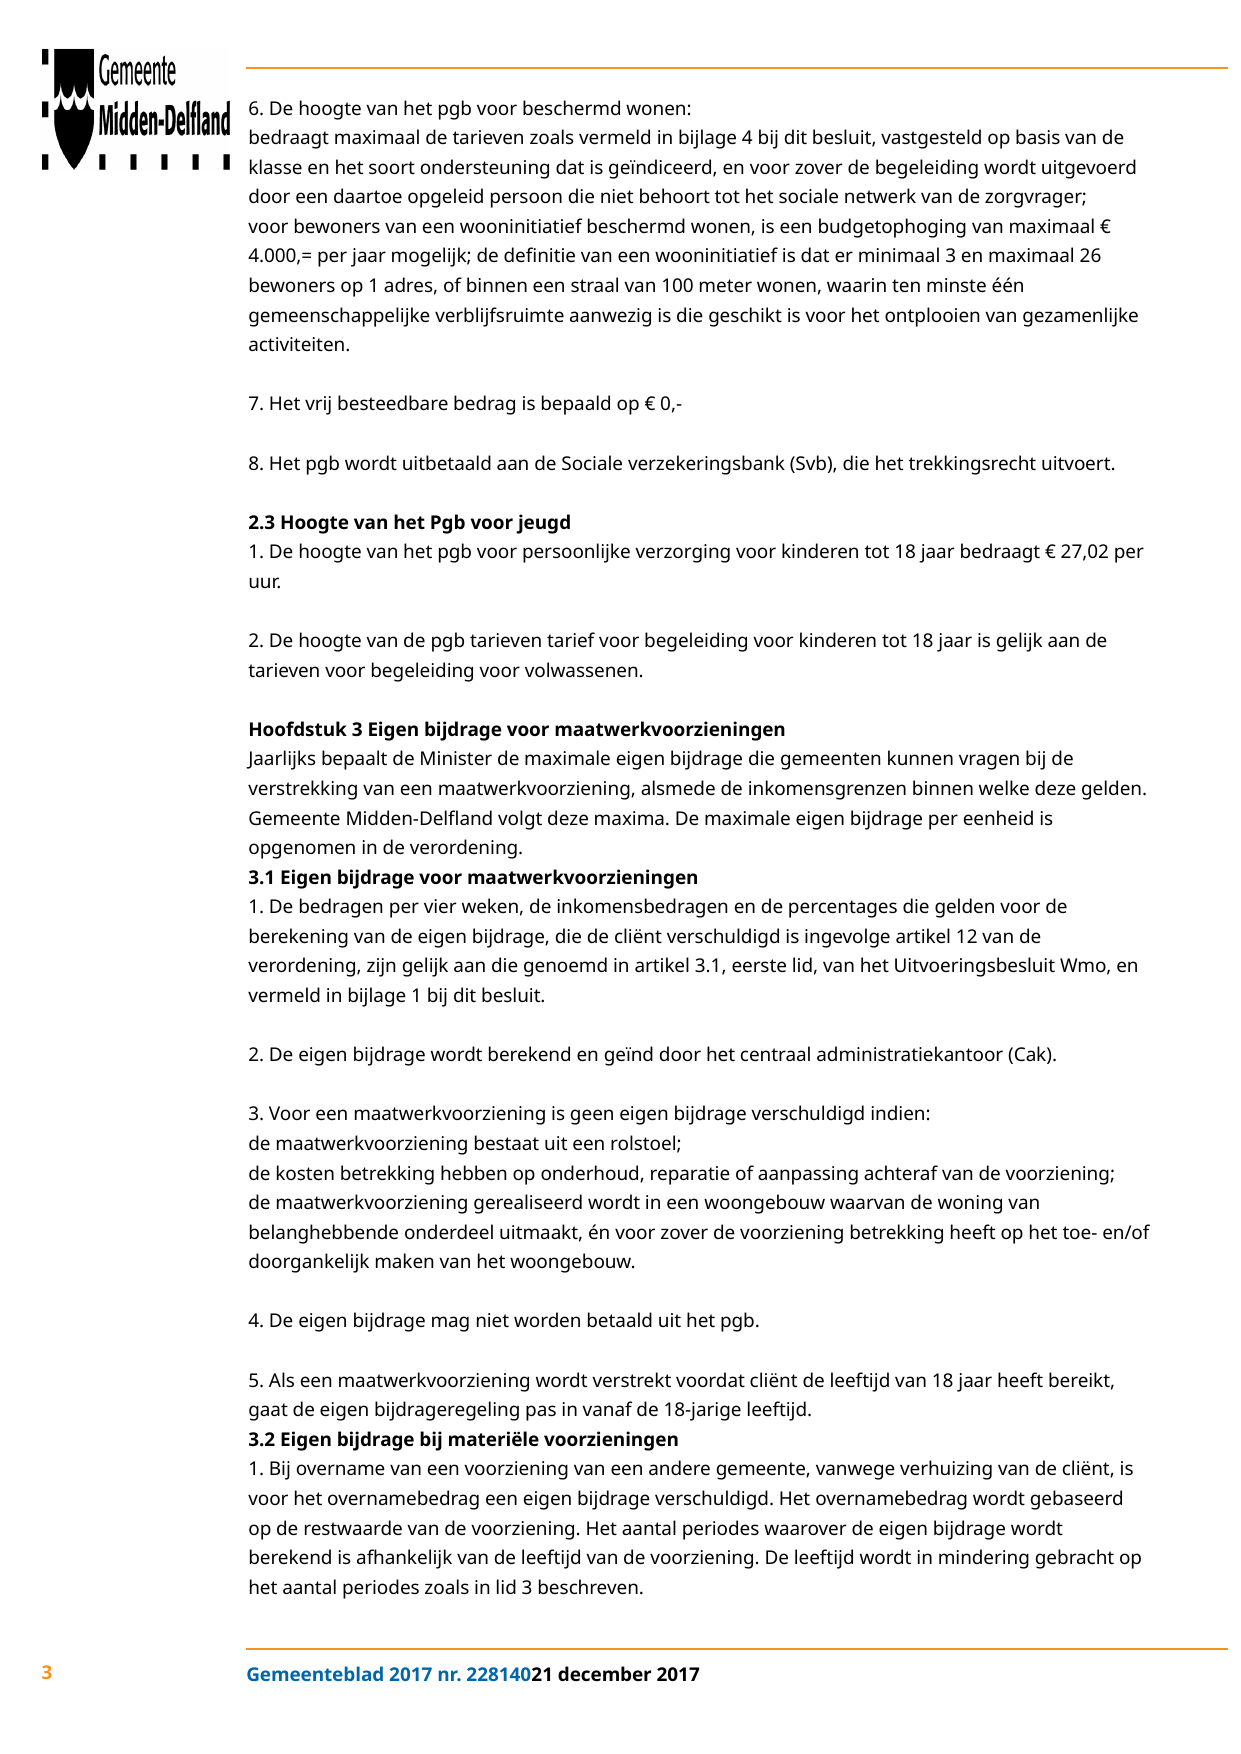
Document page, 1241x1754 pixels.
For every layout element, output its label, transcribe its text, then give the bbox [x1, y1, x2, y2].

text 2. De eigen bijdrage wordt berekend en geïnd door het centraal administratiekantoor (Cak). [248, 1041, 1152, 1067]
text 2. De hoogte van de pgb tarieven tarief voor begeleiding voor kinderen tot 18 jaar is gelijk aan de tarieven voor begeleiding voor volwassenen. [248, 627, 1152, 683]
text 3. Voor een maatwerkvoorziening is geen eigen bijdrage verschuldigd indien: [248, 1101, 1152, 1126]
text 5. Als een maatwerkvoorziening wordt verstrekt voordat cliënt de leeftijd van 18 jaar heeft bereikt, gaat de eigen bijdrageregeling pas in vanaf de 18-jarige leeftijd. [248, 1367, 1152, 1422]
text 1. De bedragen per vier weken, de inkomensbedragen en de percentages die gelden voor de berekening van de eigen bijdrage, die de cliënt verschuldigd is ingevolge artikel 12 van de verordening, zijn gelijk aan die genoemd in artikel 3.1, eerste lid, van het Uitvoeringsbesluit Wmo, en vermeld in bijlage 1 bij dit besluit. [248, 893, 1152, 1008]
text de kosten betrekking hebben op onderhoud, reparatie of aanpassing achteraf van de voorziening; [248, 1160, 1152, 1186]
picture [41, 47, 231, 172]
text 8. Het pgb wordt uitbetaald aan de Sociale verzekeringsbank (Svb), die het trekkingsrecht uitvoert. [248, 450, 1152, 476]
text 4. De eigen bijdrage mag niet worden betaald uit het pgb. [248, 1308, 1152, 1333]
text 2.3 Hoogte van het Pgb voor jeugd [248, 509, 1152, 535]
text 3.2 Eigen bijdrage bij materiële voorzieningen [248, 1426, 1152, 1452]
text Jaarlijks bepaalt de Minister de maximale eigen bijdrage die gemeenten kunnen vragen bij de verstrekking van een maatwerkvoorziening, alsmede de inkomensgrenzen binnen welke deze gelden. Gemeente Midden-Delfland volgt deze maxima. De maximale eigen bijdrage per eenheid is opgenomen in de verordening. [248, 746, 1152, 860]
text de maatwerkvoorziening bestaat uit een rolstoel; [248, 1130, 1152, 1156]
text Hoofdstuk 3 Eigen bijdrage voor maatwerkvoorzieningen [248, 716, 1152, 742]
text 7. Het vrij besteedbare bedrag is bepaald op € 0,- [248, 391, 1152, 416]
text de maatwerkvoorziening gerealiseerd wordt in een woongebouw waarvan de woning van belanghebbende onderdeel uitmaakt, én voor zover de voorziening betrekking heeft op het toe- en/of doorgankelijk maken van het woongebouw. [248, 1189, 1152, 1274]
text 1. Bij overname van een voorziening van een andere gemeente, vanwege verhuizing van de cliënt, is voor het overnamebedrag een eigen bijdrage verschuldigd. Het overnamebedrag wordt gebaseerd op de restwaarde van de voorziening. Het aantal periodes waarover de eigen bijdrage wordt berekend is afhankelijk van de leeftijd van de voorziening. De leeftijd wordt in mindering gebracht op het aantal periodes zoals in lid 3 beschreven. [248, 1456, 1152, 1600]
text 1. De hoogte van het pgb voor persoonlijke verzorging voor kinderen tot 18 jaar bedraagt € 27,02 per uur. [248, 538, 1152, 594]
text voor bewoners van een wooninitiatief beschermd wonen, is een budgetophoging van maximaal € 4.000,= per jaar mogelijk; de definitie van een wooninitiatief is dat er minimaal 3 en maximaal 26 bewoners op 1 adres, of binnen een straal van 100 meter wonen, waarin ten minste één gemeenschappelijke verblijfsruimte aanwezig is die geschikt is voor het ontplooien van gezamenlijke activiteiten. [248, 213, 1152, 357]
text 6. De hoogte van het pgb voor beschermd wonen: [248, 95, 1152, 121]
text bedraagt maximaal de tarieven zoals vermeld in bijlage 4 bij dit besluit, vastgesteld op basis van de klasse en het soort ondersteuning dat is geïndiceerd, en voor zover de begeleiding wordt uitgevoerd door een daartoe opgeleid persoon die niet behoort tot het sociale netwerk van de zorgvrager; [248, 124, 1152, 209]
text 3.1 Eigen bijdrage voor maatwerkvoorzieningen [248, 864, 1152, 890]
